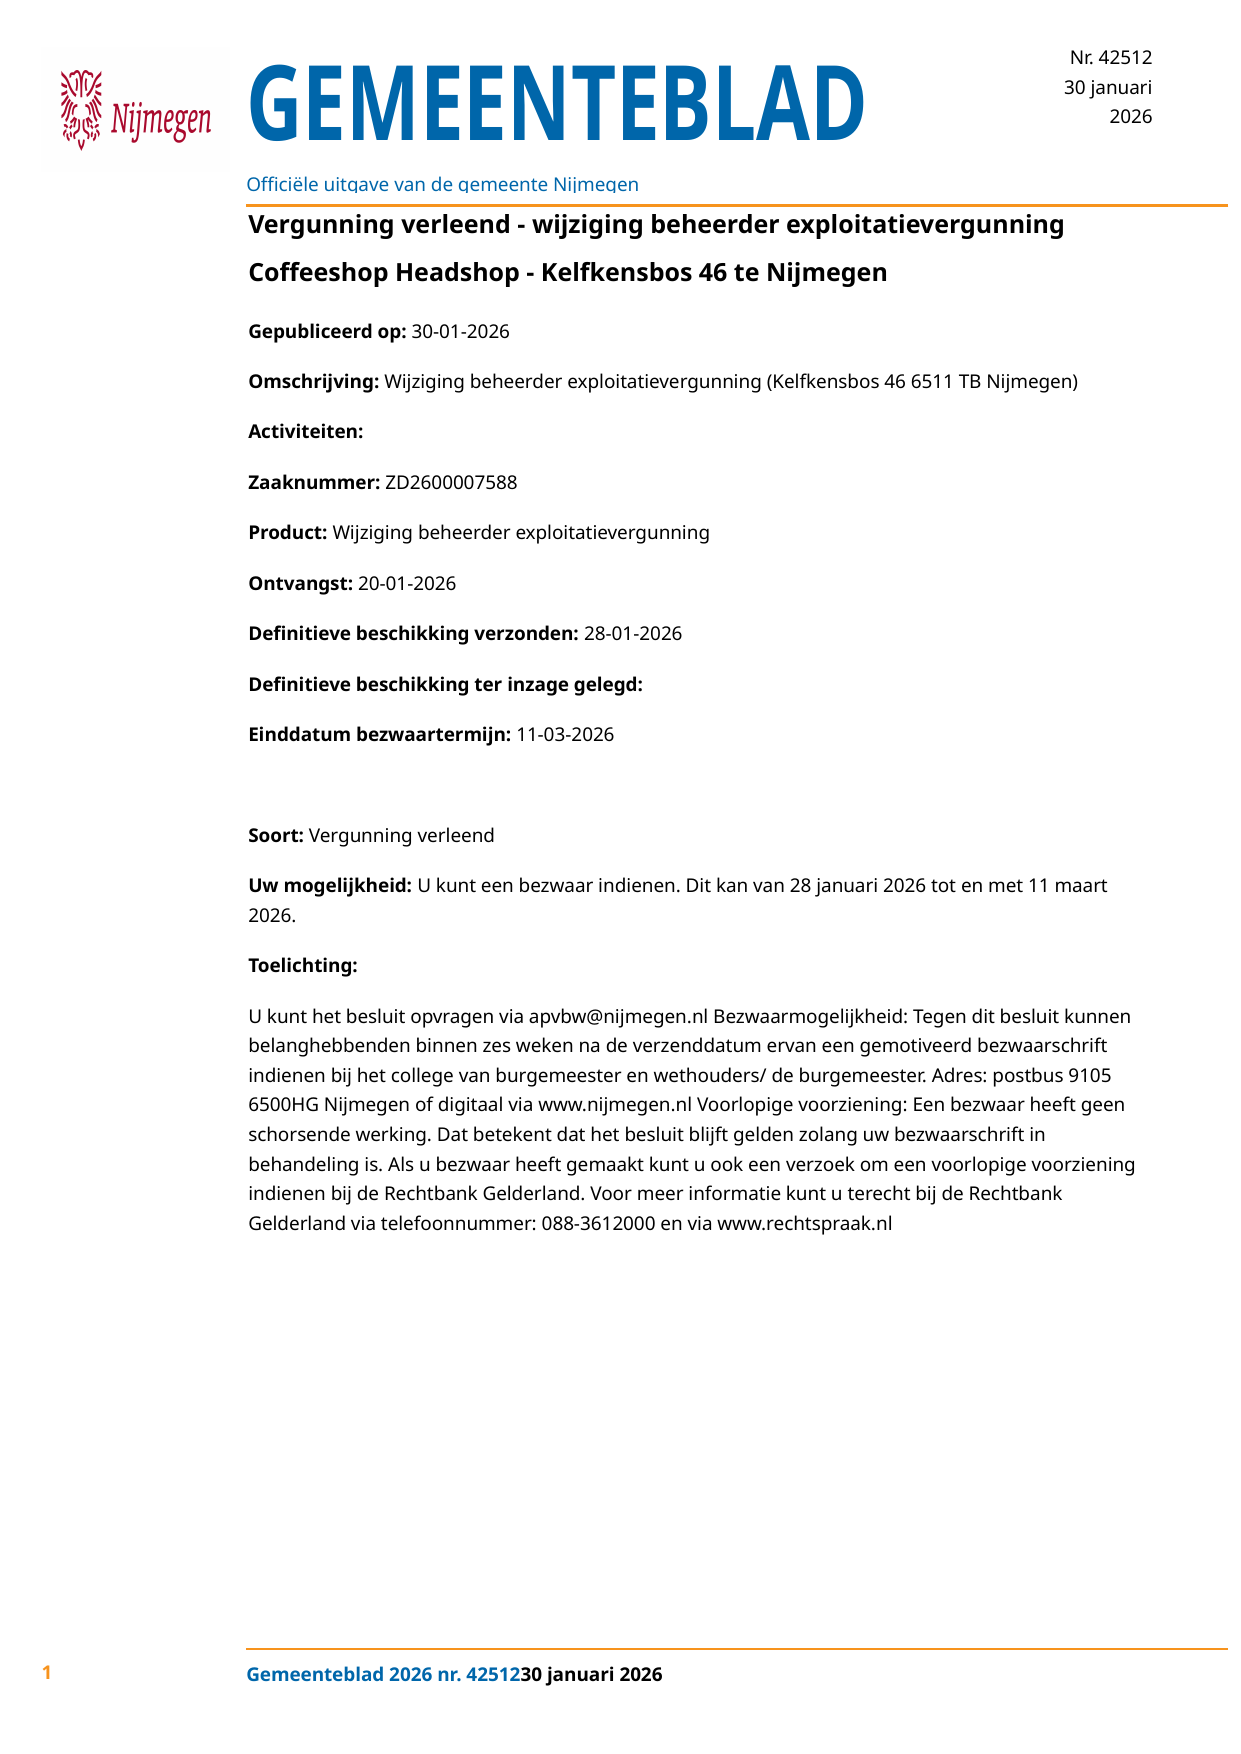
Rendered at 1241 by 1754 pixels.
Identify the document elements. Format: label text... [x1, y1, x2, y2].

text Soort: Vergunning verleend [248, 822, 1152, 848]
text Einddatum bezwaartermijn: 11-03-2026 [248, 721, 1152, 747]
text Definitieve beschikking verzonden: 28-01-2026 [248, 620, 1152, 646]
text Definitieve beschikking ter inzage gelegd: [248, 671, 1152, 697]
text Uw mogelijkheid: U kunt een bezwaar indienen. Dit kan van 28 januari 2026 tot en met 11 maart 2026. [248, 872, 1152, 928]
text Ontvangst: 20-01-2026 [248, 570, 1152, 596]
text Toelichting: [248, 952, 1152, 978]
text Product: Wijziging beheerder exploitatievergunning [248, 519, 1152, 545]
text Zaaknummer: ZD2600007588 [248, 469, 1152, 495]
text Vergunning verleend - wijziging beheerder exploitatievergunning Coffeeshop Headshop - Kelfkensbos 46 te Nijmegen [248, 207, 1152, 288]
text Omschrijving: Wijziging beheerder exploitatievergunning (Kelfkensbos 46 6511 TB Nijmegen) [248, 368, 1152, 394]
text Activiteiten: [248, 419, 1152, 444]
text Gepubliceerd op: 30-01-2026 [248, 318, 1152, 344]
picture [41, 47, 231, 172]
text U kunt het besluit opvragen via apvbw@nijmegen.nl Bezwaarmogelijkheid: Tegen dit besluit kunnen belanghebbenden binnen zes weken na de verzenddatum ervan een gemotiveerd bezwaarschrift indienen bij het college van burgemeester en wethouders/ de burgemeester. Adres: postbus 9105 6500HG Nijmegen of digitaal via www.nijmegen.nl Voorlopige voorziening: Een bezwaar heeft geen schorsende werking. Dat betekent dat het besluit blijft gelden zolang uw bezwaarschrift in behandeling is. Als u bezwaar heeft gemaakt kunt u ook een verzoek om een voorlopige voorziening indienen bij de Rechtbank Gelderland. Voor meer informatie kunt u terecht bij de Rechtbank Gelderland via telefoonnummer: 088-3612000 en via www.rechtspraak.nl [248, 1003, 1152, 1236]
